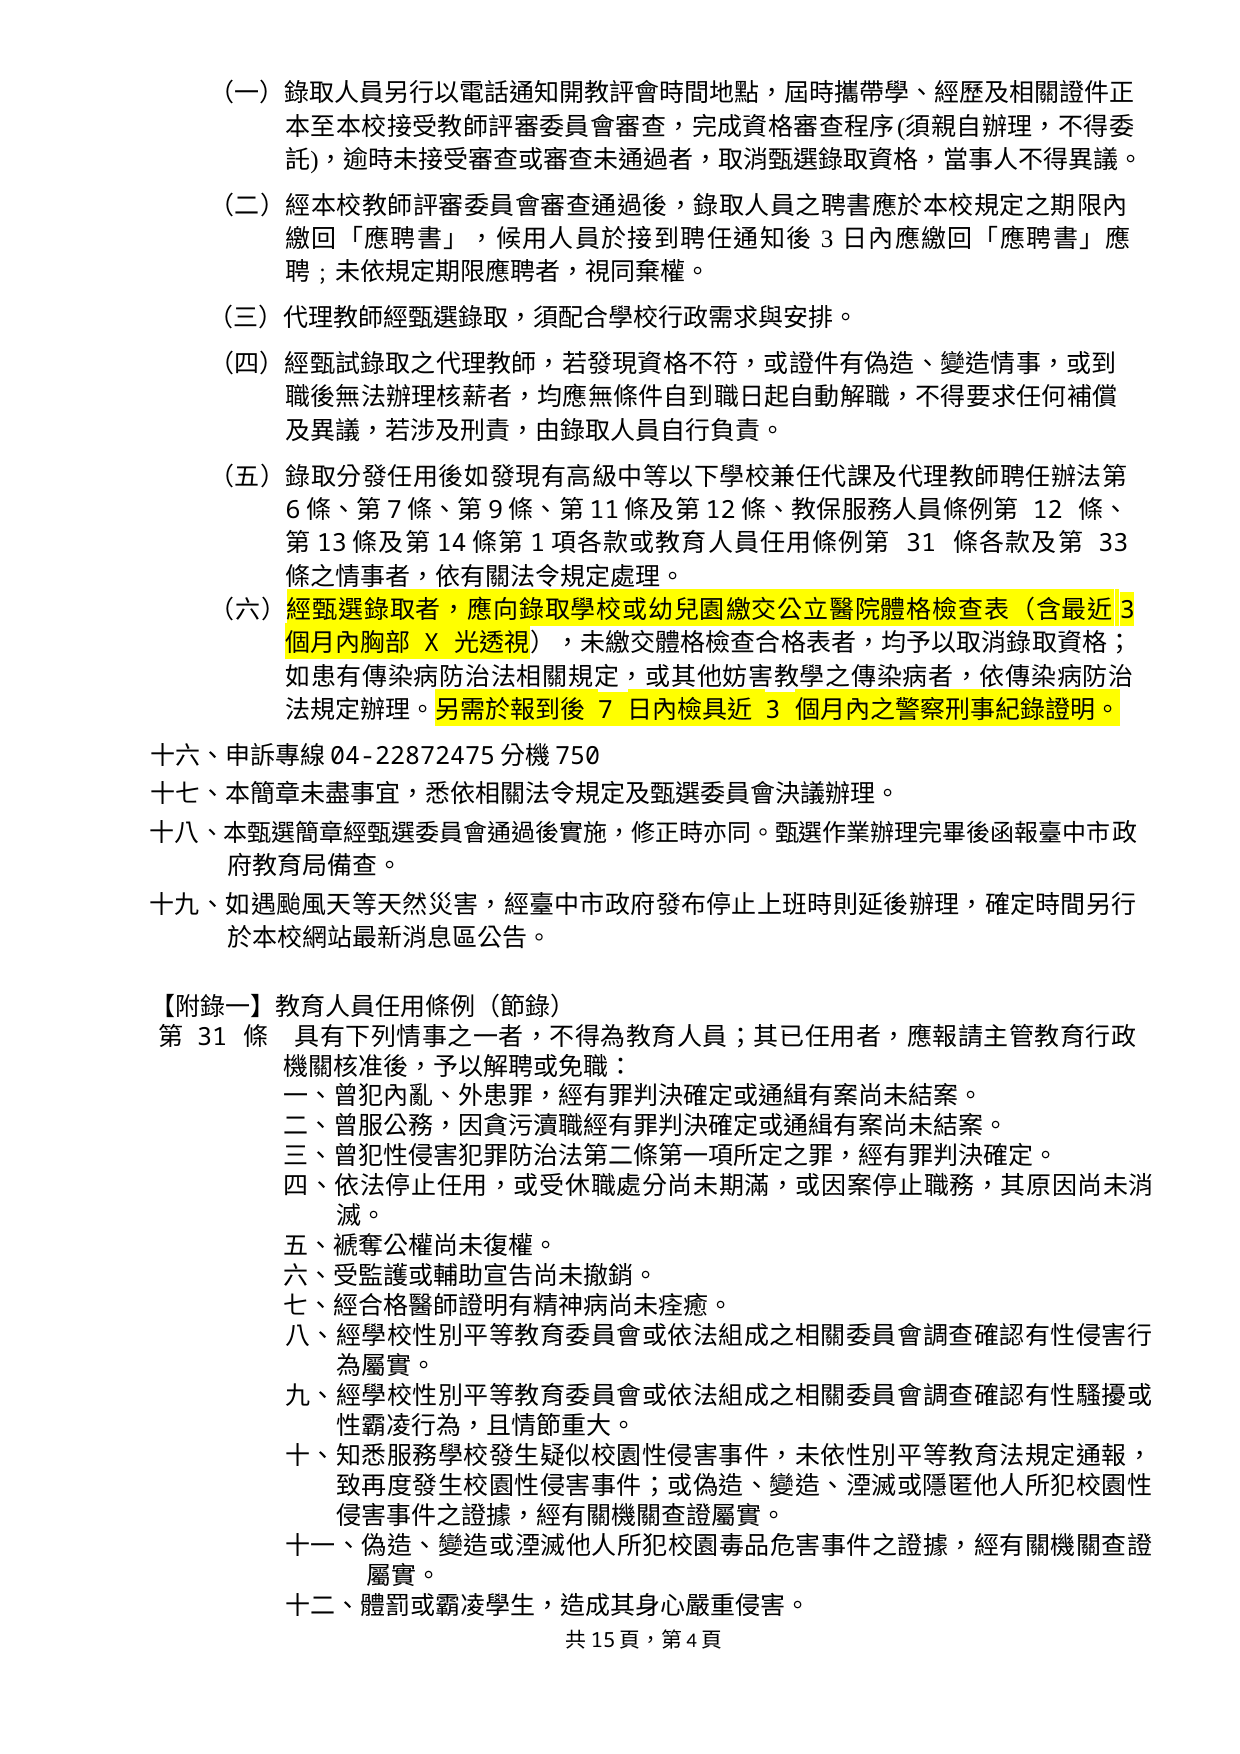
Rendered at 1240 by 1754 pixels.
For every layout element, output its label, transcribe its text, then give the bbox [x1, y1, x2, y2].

text 【附錄一】教育人員任用條例（節錄） [150, 992, 1137, 1022]
text （二）經本校教師評審委員會審查通過後，錄取人員之聘書應於本校規定之期限內繳回「應聘書」，候用人員於接到聘任通知後 3 日內應繳回「應聘書」應聘﹔未依規定期限應聘者，視同棄權。 [209, 187, 1131, 287]
text （四）經甄試錄取之代理教師，若發現資格不符，或證件有偽造、變造情事，或到職後無法辦理核薪者，均應無條件自到職日起自動解職，不得要求任何補償及異議，若涉及刑責，由錄取人員自行負責。 [209, 346, 1118, 446]
text 十八、本甄選簡章經甄選委員會通過後實施，修正時亦同。甄選作業辦理完畢後函報臺中市政府教育局備查。 [149, 814, 1137, 881]
text （五）錄取分發任用後如發現有高級中等以下學校兼任代課及代理教師聘任辦法第6條、第7條、第9條、第11條及第12條、教保服務人員條例第 12 條、第13條及第14條第1項各款或教育人員任用條例第 31 條各款及第 33 條之情事者，依有關法令規定處理。 [209, 458, 1129, 592]
text 一、曾犯內亂、外患罪，經有罪判決確定或通緝有案尚未結案。 [283, 1081, 1137, 1111]
text （一）錄取人員另行以電話通知開教評會時間地點，屆時攜帶學、經歷及相關證件正本至本校接受教師評審委員會審查，完成資格審查程序(須親自辦理，不得委託)，逾時未接受審查或審查未通過者，取消甄選錄取資格，當事人不得異議。 [209, 75, 1134, 175]
text 第 31 條 具有下列情事之一者，不得為教育人員；其已任用者，應報請主管教育行政機關核准後，予以解聘或免職： [158, 1022, 1137, 1081]
text 十二、體罰或霸凌學生，造成其身心嚴重侵害。 [285, 1591, 1154, 1621]
text 九、經學校性別平等教育委員會或依法組成之相關委員會調查確認有性騷擾或性霸凌行為，且情節重大。 [285, 1381, 1154, 1441]
text 十一、偽造、變造或湮滅他人所犯校園毒品危害事件之證據，經有關機關查證屬實。 [285, 1531, 1154, 1591]
text （三）代理教師經甄選錄取，須配合學校行政需求與安排。 [208, 300, 1137, 333]
text 十七、本簡章未盡事宜，悉依相關法令規定及甄選委員會決議辦理。 [150, 776, 1137, 809]
text 二、曾服公務，因貪污瀆職經有罪判決確定或通緝有案尚未結案。 [283, 1111, 1137, 1141]
text 十六、申訴專線04-22872475分機750 [150, 737, 1137, 771]
text （六）經甄選錄取者，應向錄取學校或幼兒園繳交公立醫院體格檢查表（含最近3 個月內胸部 X 光透視），未繳交體格檢查合格表者，均予以取消錄取資格；如患有傳染病防治法相關規定，或其他妨害教學之傳染病者，依傳染病防治法規定辦理。另需於報到後 7 日內檢具近 3 個月內之警察刑事紀錄證明。 [209, 592, 1134, 725]
text 八、經學校性別平等教育委員會或依法組成之相關委員會調查確認有性侵害行為屬實。 [285, 1321, 1154, 1381]
text 七、經合格醫師證明有精神病尚未痊癒。 [283, 1291, 1154, 1321]
text 十九、如遇颱風天等天然災害，經臺中市政府發布停止上班時則延後辦理，確定時間另行於本校網站最新消息區公告。 [149, 886, 1137, 953]
text 三、曾犯性侵害犯罪防治法第二條第一項所定之罪，經有罪判決確定。 [283, 1141, 1137, 1171]
text 十、知悉服務學校發生疑似校園性侵害事件，未依性別平等教育法規定通報，致再度發生校園性侵害事件；或偽造、變造、湮滅或隱匿他人所犯校園性侵害事件之證據，經有關機關查證屬實。 [285, 1441, 1154, 1531]
text 六、受監護或輔助宣告尚未撤銷。 [283, 1261, 1154, 1291]
text 五、褫奪公權尚未復權。 [283, 1231, 1154, 1261]
text 四、依法停止任用，或受休職處分尚未期滿，或因案停止職務，其原因尚未消滅。 [283, 1171, 1154, 1231]
